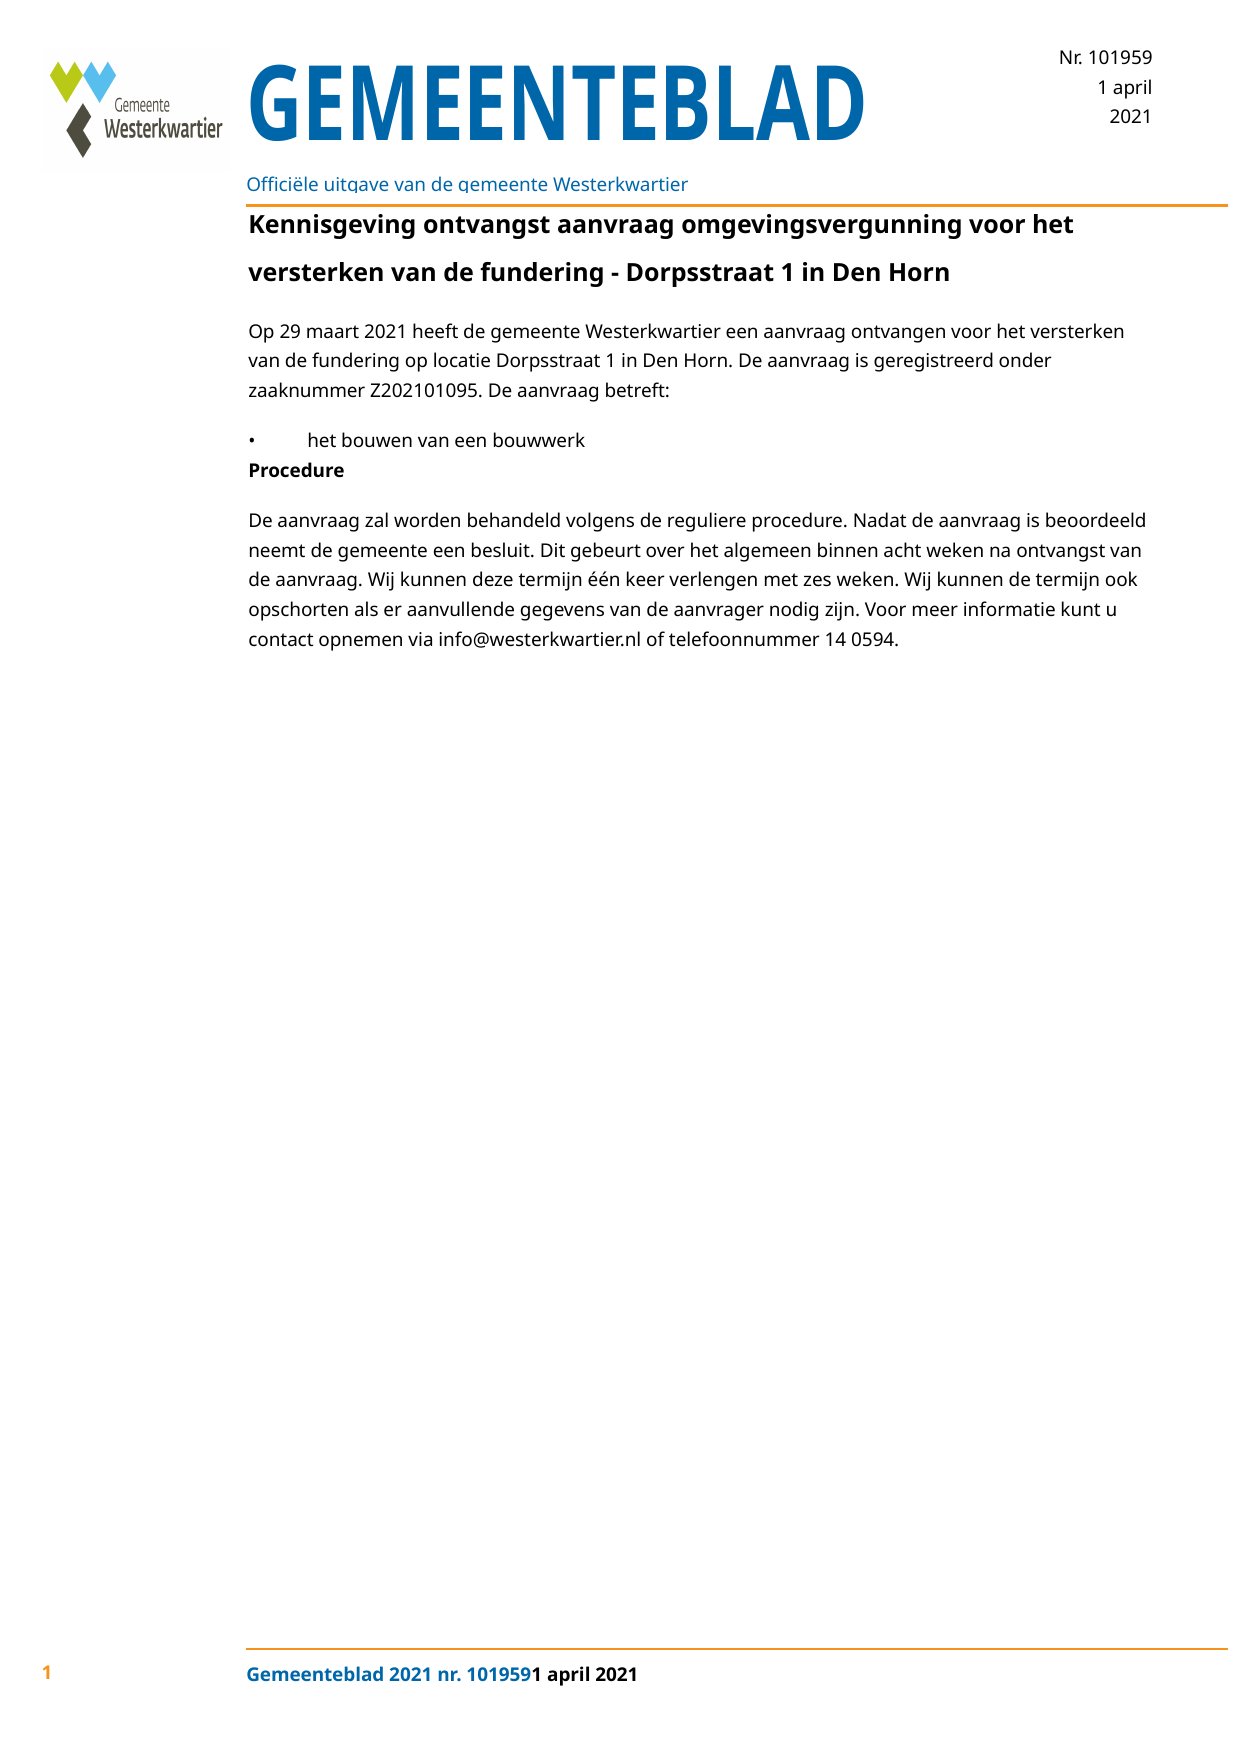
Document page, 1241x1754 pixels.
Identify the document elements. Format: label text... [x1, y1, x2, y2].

list het bouwen van een bouwwerk [248, 427, 1152, 453]
text Op 29 maart 2021 heeft de gemeente Westerkwartier een aanvraag ontvangen voor het versterken van de fundering op locatie Dorpsstraat 1 in Den Horn. De aanvraag is geregistreerd onder zaaknummer Z202101095. De aanvraag betreft: [248, 318, 1152, 403]
text Kennisgeving ontvangst aanvraag omgevingsvergunning voor het versterken van de fundering - Dorpsstraat 1 in Den Horn [248, 207, 1152, 288]
text De aanvraag zal worden behandeld volgens de reguliere procedure. Nadat de aanvraag is beoordeeld neemt de gemeente een besluit. Dit gebeurt over het algemeen binnen acht weken na ontvangst van de aanvraag. Wij kunnen deze termijn één keer verlengen met zes weken. Wij kunnen de termijn ook opschorten als er aanvullende gegevens van de aanvrager nodig zijn. Voor meer informatie kunt u contact opnemen via info@westerkwartier.nl of telefoonnummer 14 0594. [248, 507, 1152, 652]
picture [41, 47, 231, 172]
text Procedure [248, 457, 1152, 483]
